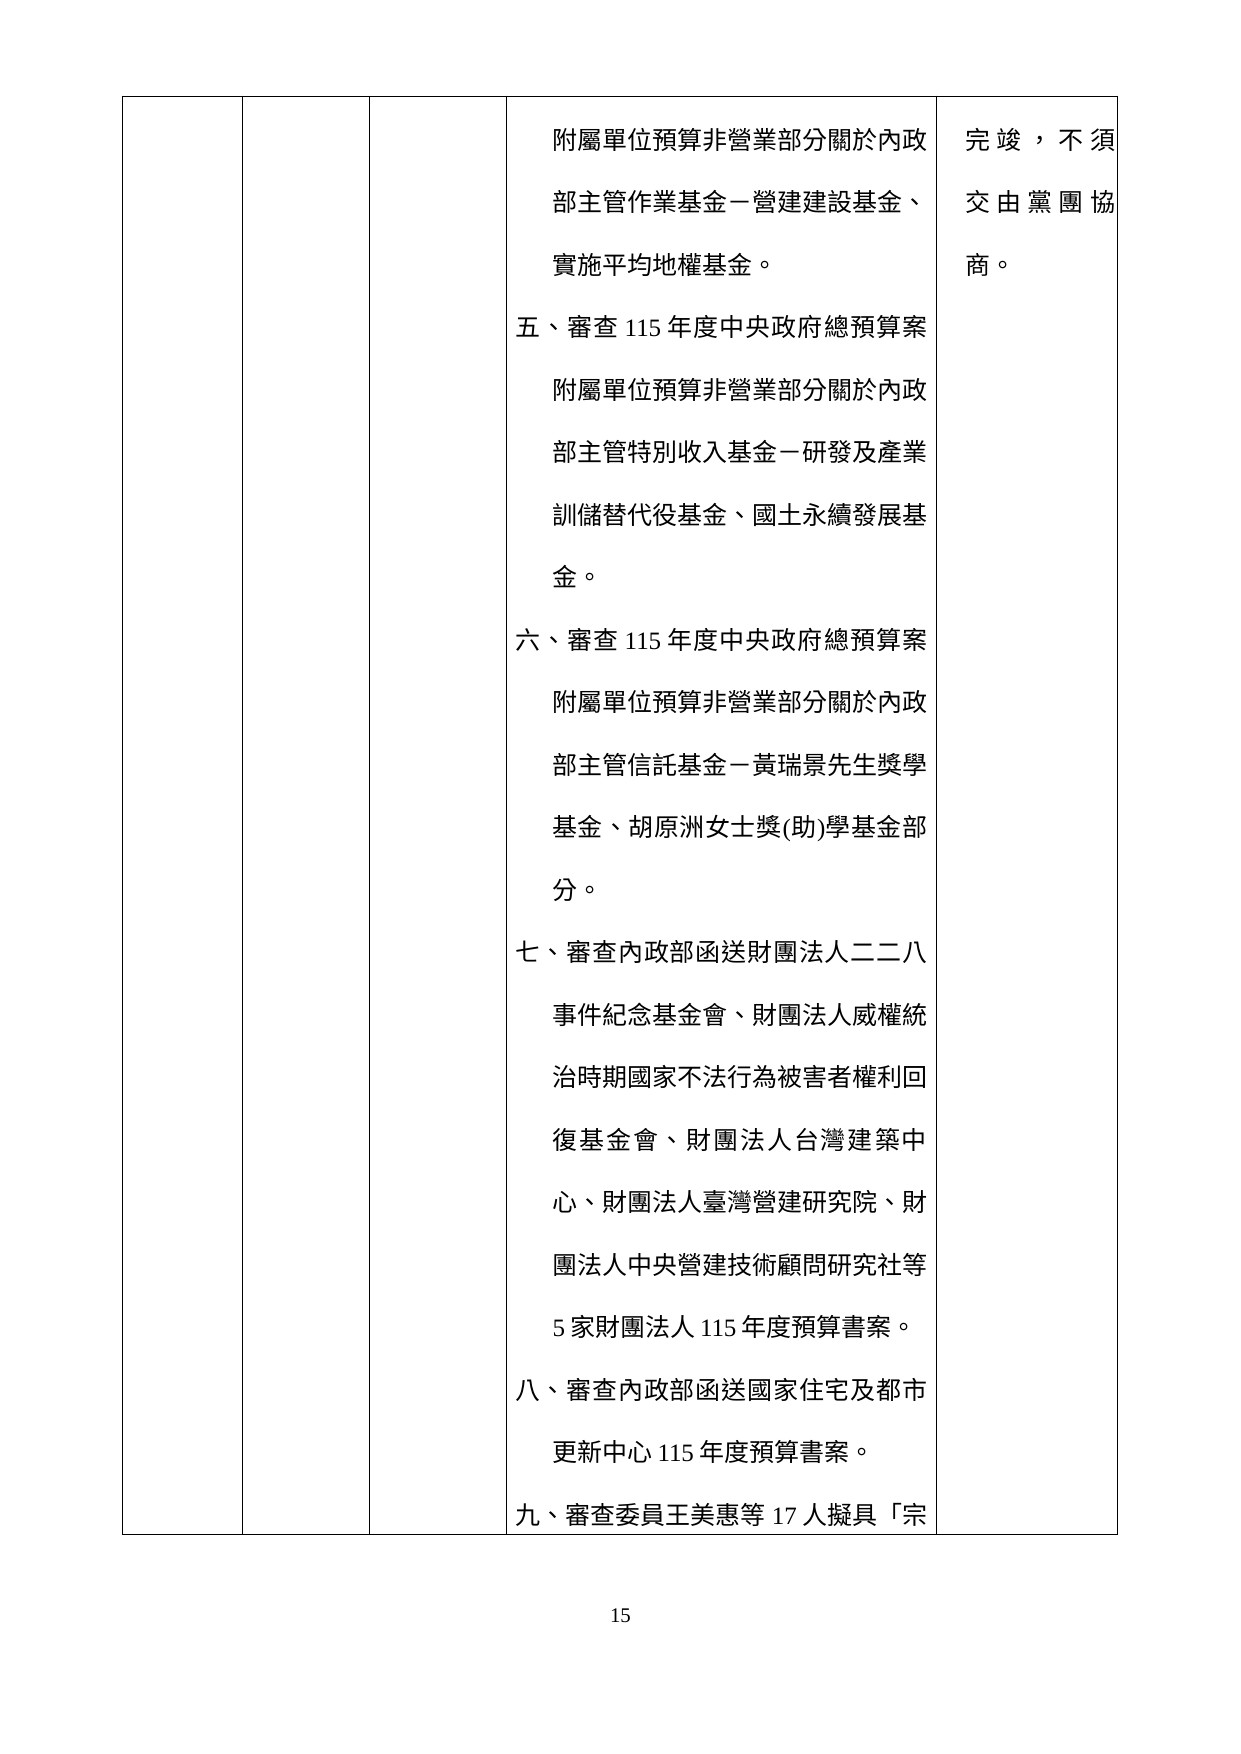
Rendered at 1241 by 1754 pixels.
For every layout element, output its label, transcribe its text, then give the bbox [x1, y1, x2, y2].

table_cell [370, 97, 506, 1534]
table_cell 第一至六案審查完竣。 第七及第八案所列各案均審查完竣，不須交由黨團協商。 第九至十三案併案審查完竣，不須交由黨團協商。 [937, 97, 1117, 1534]
table_cell [123, 97, 242, 1534]
table_cell 附屬單位預算非營業部分關於內政部主管作業基金－營建建設基金、實施平均地權基金。 五、審查115年度中央政府總預算案附屬單位預算非營業部分關於內政部主管特別收入基金－研發及產業訓儲替代役基金、國土永續發展基金。 六、審查115年度中央政府總預算案附屬單位預算非營業部分關於內政部主管信託基金－黃瑞景先生獎學基金、胡原洲女士獎(助)學基金部分。 七、審查內政部函送財團法人二二八事件紀念基金會、財團法人威權統治時期國家不法行為被害者權利回復基金會、財團法人台灣建築中心、財團法人臺灣營建研究院、財團法人中央營建技術顧問研究社等5家財團法人115年度預算書案。 八、審查內政部函送國家住宅及都市更新中心115年度預算書案。 九、審查委員王美惠等17人擬具「宗 [507, 97, 936, 1534]
table_cell [243, 97, 369, 1534]
